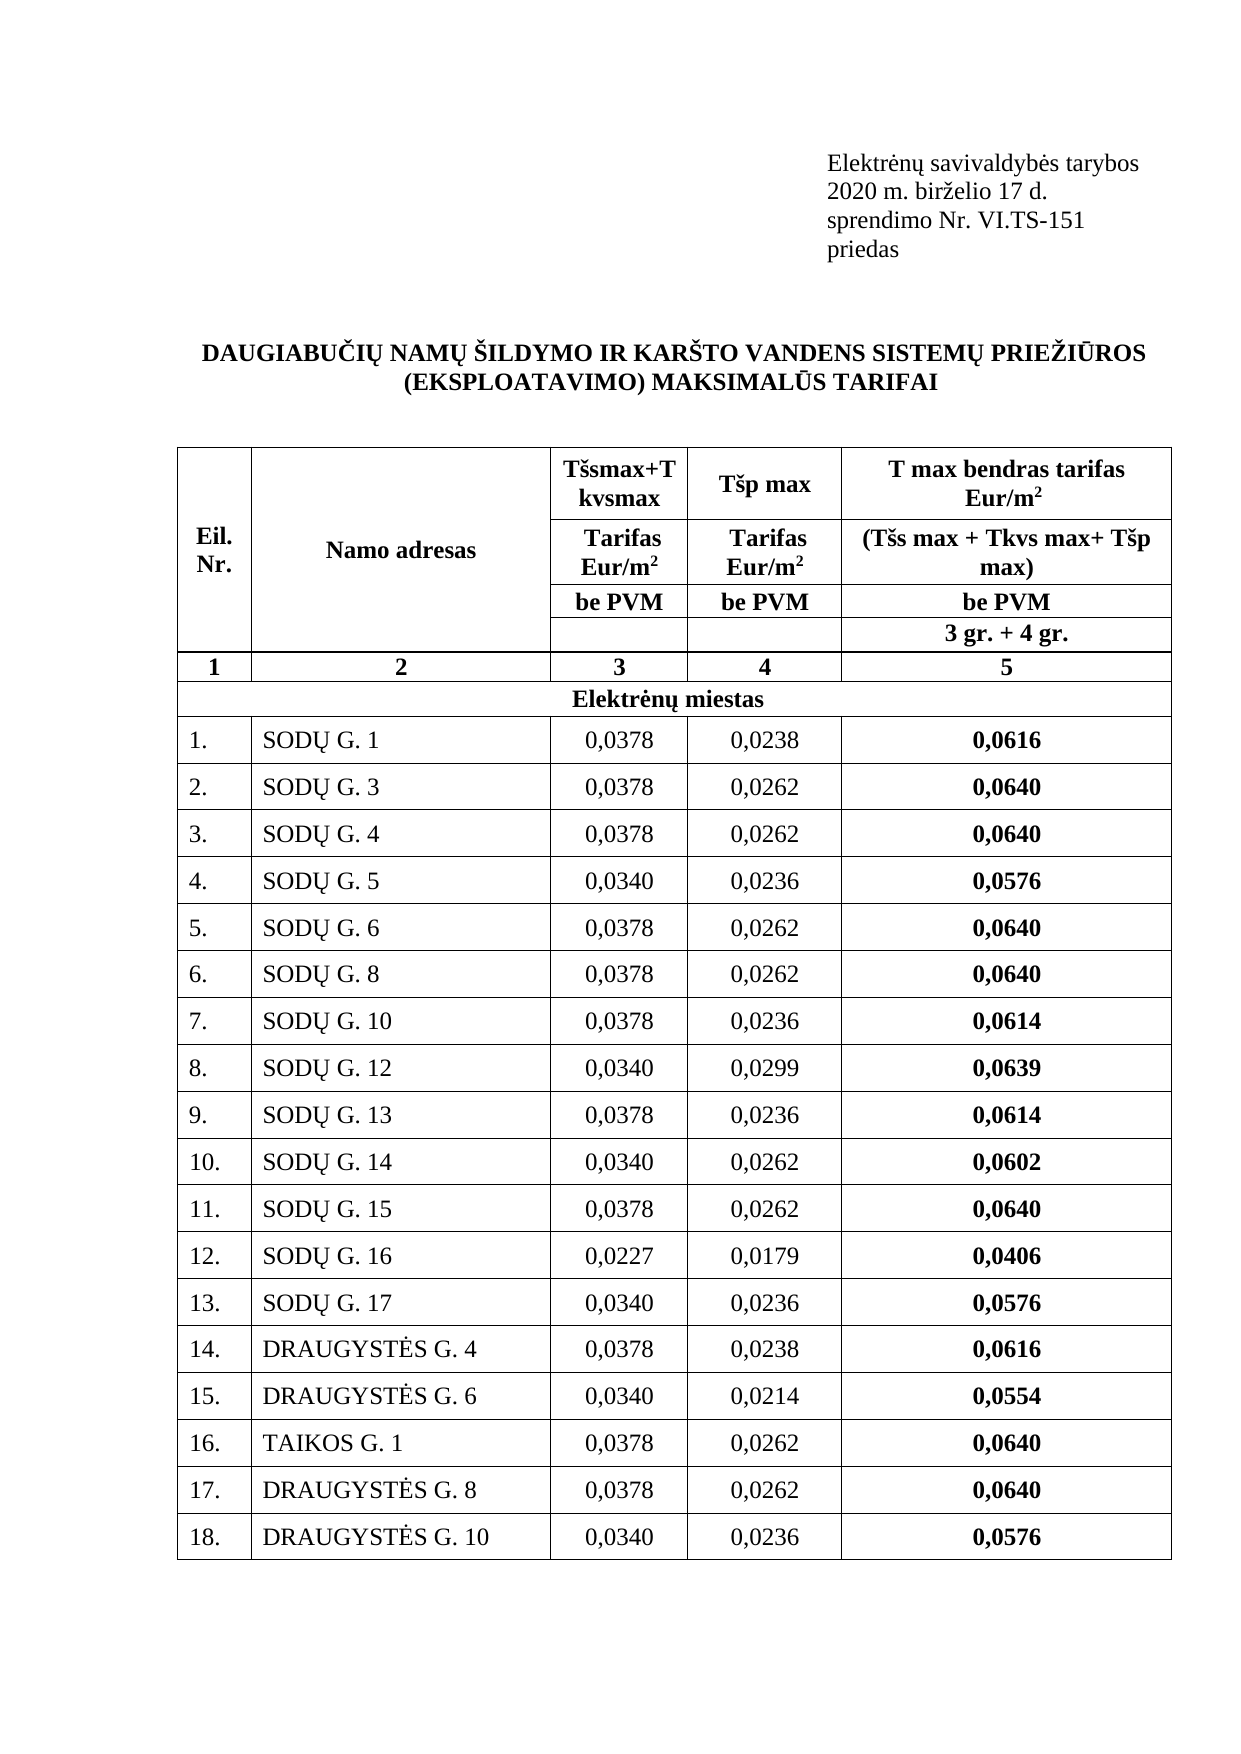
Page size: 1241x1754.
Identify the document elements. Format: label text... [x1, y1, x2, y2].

table_cell 15. [178, 1373, 251, 1419]
table_cell 0,0236 [688, 857, 841, 903]
table_cell 1 [178, 653, 251, 681]
table_cell [842, 414, 1171, 447]
table_cell 8. [178, 1045, 251, 1091]
table_cell 0,0340 [551, 1514, 687, 1559]
table_cell 0,0378 [551, 717, 687, 762]
table_cell Tarifas Eur/m2 [688, 520, 841, 584]
table_cell 5. [178, 904, 251, 950]
table_cell 0,0640 [842, 1467, 1171, 1512]
table_cell 0,0614 [842, 1092, 1171, 1137]
table_cell 11. [178, 1185, 251, 1231]
table_cell 0,0227 [551, 1232, 687, 1278]
table_cell 0,0236 [688, 1514, 841, 1559]
text priedas [177, 234, 1181, 263]
table_cell DRAUGYSTĖS G. 10 [252, 1514, 550, 1559]
table_cell 0,0576 [842, 1514, 1171, 1559]
table_cell SODŲ G. 14 [252, 1139, 550, 1184]
table_cell [688, 414, 842, 447]
table_cell 14. [178, 1326, 251, 1372]
table_cell 0,0640 [842, 1420, 1171, 1466]
table_cell 0,0238 [688, 1326, 841, 1372]
table_cell [177, 414, 251, 447]
table_cell 0,0554 [842, 1373, 1171, 1419]
table_cell 0,0640 [842, 764, 1171, 809]
text sprendimo Nr. VI.TS-151 [177, 205, 1181, 234]
table_cell Tarifas Eur/m2 [551, 520, 687, 584]
table_cell SODŲ G. 3 [252, 764, 550, 809]
table_cell Eil. Nr. [178, 448, 251, 651]
table_cell 16. [178, 1420, 251, 1466]
table_cell SODŲ G. 6 [252, 904, 550, 950]
table_cell SODŲ G. 8 [252, 951, 550, 997]
table_cell DRAUGYSTĖS G. 8 [252, 1467, 550, 1512]
table_cell 6. [178, 951, 251, 997]
table_cell 0,0616 [842, 717, 1171, 762]
table_cell 0,0262 [688, 1139, 841, 1184]
table_cell 12. [178, 1232, 251, 1278]
table_cell SODŲ G. 17 [252, 1279, 550, 1325]
table_cell 0,0576 [842, 857, 1171, 903]
table_cell 0,0340 [551, 1139, 687, 1184]
table_cell DRAUGYSTĖS G. 6 [252, 1373, 550, 1419]
table_cell Tšp max [688, 448, 841, 518]
table_cell 0,0262 [688, 1467, 841, 1512]
table_cell 0,0262 [688, 764, 841, 809]
table_cell 5 [842, 653, 1171, 681]
table_cell [551, 618, 687, 651]
table_cell DAUGIABUČIŲ NAMŲ ŠILDYMO IR KARŠTO VANDENS SISTEMŲ PRIEŽIŪROS (EKSPLOATAVIMO) MAKSIMALŪS TARIFAI [177, 320, 1171, 414]
table_cell SODŲ G. 12 [252, 1045, 550, 1091]
table_cell 0,0299 [688, 1045, 841, 1091]
table_cell 3 [551, 653, 687, 681]
table_cell 3 gr. + 4 gr. [842, 618, 1171, 651]
table_cell [251, 414, 551, 447]
table_cell 0,0378 [551, 904, 687, 950]
table_cell 1. [178, 717, 251, 762]
table_cell 7. [178, 998, 251, 1044]
table_cell [688, 618, 841, 651]
table_cell SODŲ G. 15 [252, 1185, 550, 1231]
text Elektrėnų savivaldybės tarybos [177, 148, 1181, 176]
table_cell SODŲ G. 1 [252, 717, 550, 762]
table_cell 18. [178, 1514, 251, 1559]
table_cell 0,0236 [688, 1279, 841, 1325]
table_cell 17. [178, 1467, 251, 1512]
table_cell SODŲ G. 4 [252, 810, 550, 856]
table_cell 0,0614 [842, 998, 1171, 1044]
table_cell 0,0262 [688, 904, 841, 950]
table_cell 0,0640 [842, 951, 1171, 997]
table_cell 0,0640 [842, 1185, 1171, 1231]
table_cell Namo adresas [252, 448, 550, 651]
table_cell 0,0340 [551, 1045, 687, 1091]
table_cell 0,0378 [551, 951, 687, 997]
table_cell 0,0340 [551, 1279, 687, 1325]
table_cell 2 [252, 653, 550, 681]
table_cell 0,0378 [551, 764, 687, 809]
table_cell 0,0238 [688, 717, 841, 762]
table_cell 0,0378 [551, 1185, 687, 1231]
table_cell 0,0406 [842, 1232, 1171, 1278]
table_cell 0,0602 [842, 1139, 1171, 1184]
table_cell be PVM [842, 585, 1171, 617]
table_cell DRAUGYSTĖS G. 4 [252, 1326, 550, 1372]
table_header [177, 263, 1171, 320]
table_cell 0,0378 [551, 1092, 687, 1137]
table_cell 2. [178, 764, 251, 809]
table_cell 0,0378 [551, 1467, 687, 1512]
table_cell Tšsmax+Tkvsmax [551, 448, 687, 518]
table_cell 0,0236 [688, 1092, 841, 1137]
table_cell 0,0340 [551, 857, 687, 903]
table_cell 0,0214 [688, 1373, 841, 1419]
table_cell 0,0236 [688, 998, 841, 1044]
table_cell 0,0179 [688, 1232, 841, 1278]
table_cell 0,0378 [551, 998, 687, 1044]
table_cell 0,0340 [551, 1373, 687, 1419]
table_cell be PVM [551, 585, 687, 617]
table_cell SODŲ G. 16 [252, 1232, 550, 1278]
table_cell 13. [178, 1279, 251, 1325]
table_cell Elektrėnų miestas [178, 682, 1171, 716]
table_cell 0,0378 [551, 1326, 687, 1372]
text 2020 m. birželio 17 d. [177, 176, 1181, 205]
table_cell SODŲ G. 13 [252, 1092, 550, 1137]
table_cell (Tšs max + Tkvs max+ Tšp max) [842, 520, 1171, 584]
table_cell 0,0640 [842, 810, 1171, 856]
table_cell TAIKOS G. 1 [252, 1420, 550, 1466]
table_cell 0,0639 [842, 1045, 1171, 1091]
table_cell 9. [178, 1092, 251, 1137]
table_cell SODŲ G. 5 [252, 857, 550, 903]
table_cell 3. [178, 810, 251, 856]
table_cell 10. [178, 1139, 251, 1184]
table_cell 4 [688, 653, 841, 681]
table_cell 0,0576 [842, 1279, 1171, 1325]
table_cell be PVM [688, 585, 841, 617]
table_cell 0,0378 [551, 810, 687, 856]
table_cell 4. [178, 857, 251, 903]
table_cell [551, 414, 688, 447]
table_cell 0,0640 [842, 904, 1171, 950]
table_cell T max bendras tarifas Eur/m2 [842, 448, 1171, 518]
table_cell 0,0262 [688, 810, 841, 856]
table_cell SODŲ G. 10 [252, 998, 550, 1044]
table_cell 0,0262 [688, 1185, 841, 1231]
table_cell 0,0616 [842, 1326, 1171, 1372]
table_cell 0,0262 [688, 951, 841, 997]
table_cell 0,0378 [551, 1420, 687, 1466]
table_cell 0,0262 [688, 1420, 841, 1466]
